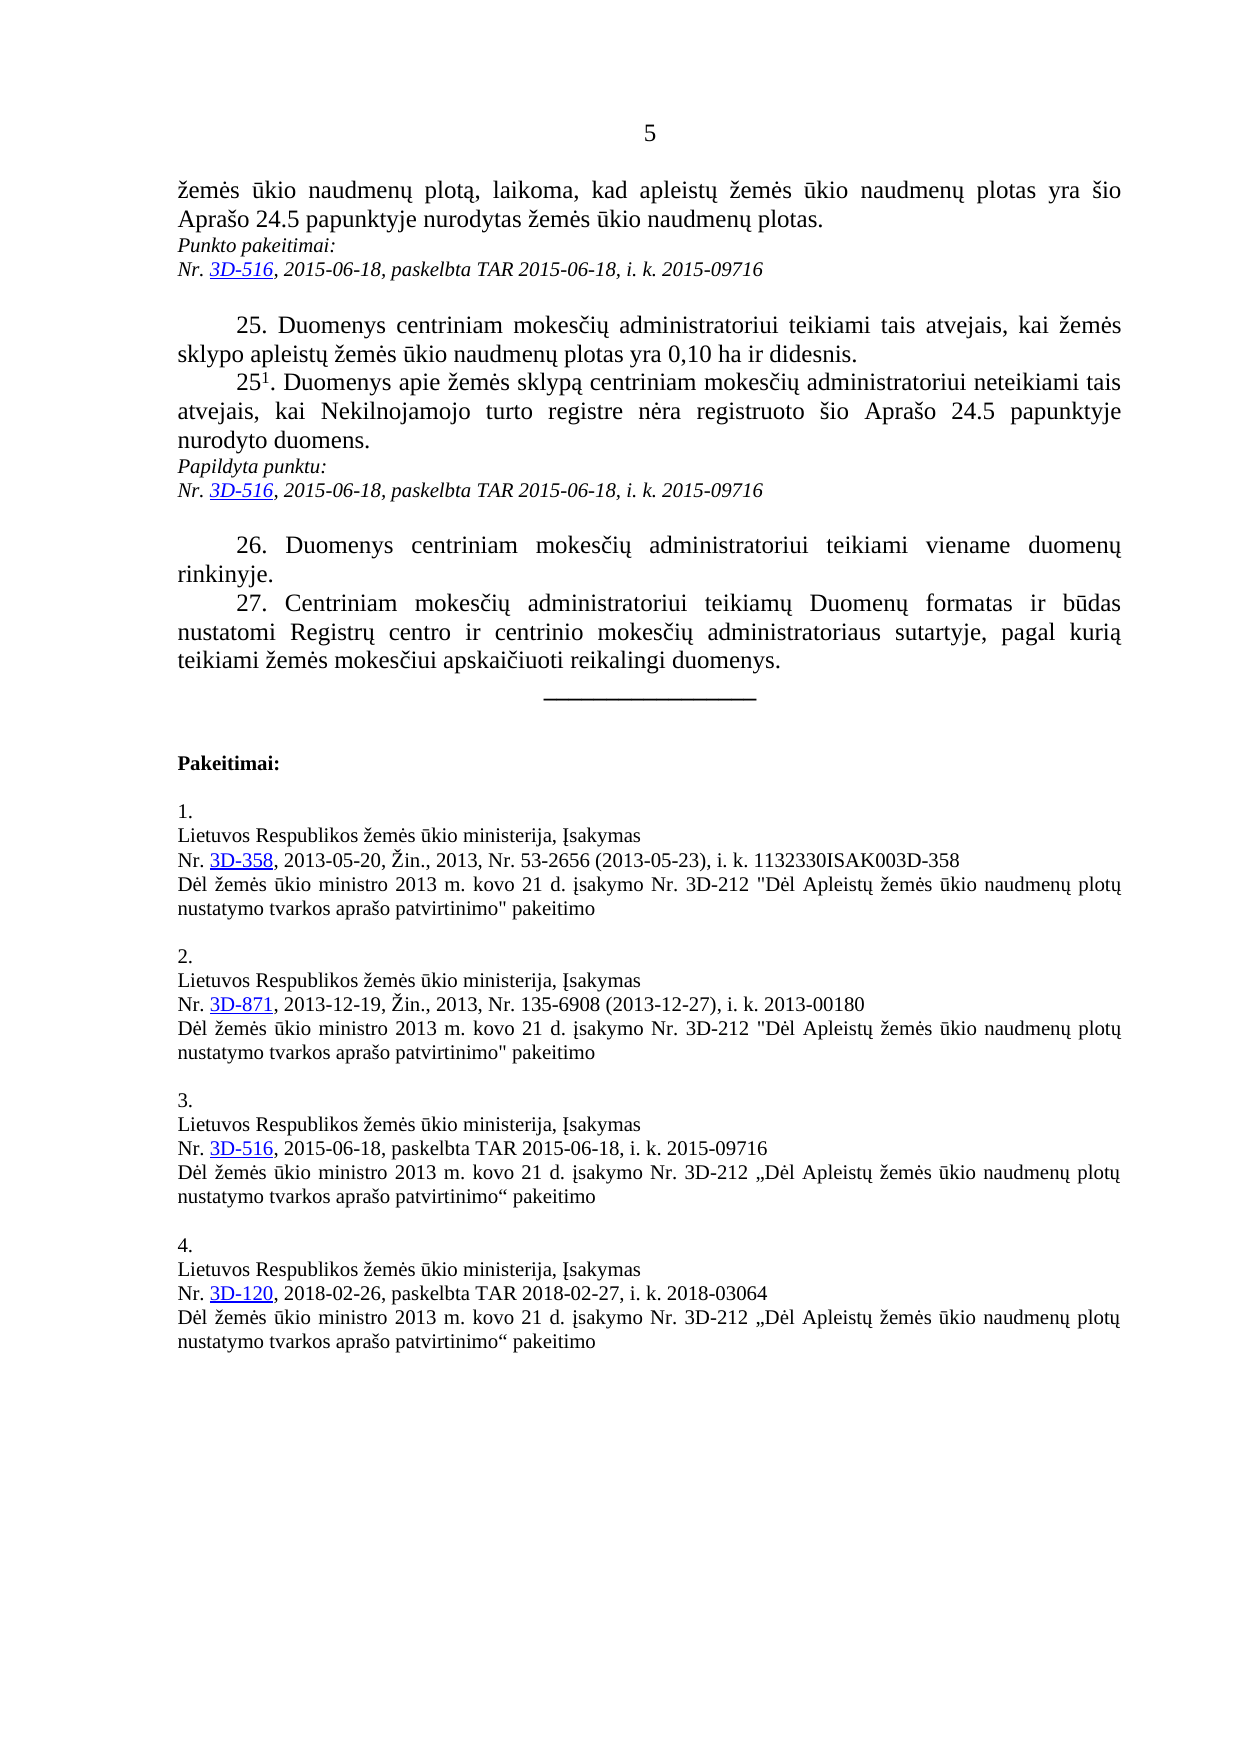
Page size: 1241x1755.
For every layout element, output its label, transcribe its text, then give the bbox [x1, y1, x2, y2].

text 27. Centriniam mokesčių administratoriui teikiamų Duomenų formatas ir būdas nustatomi Registrų centro ir centrinio mokesčių administratoriaus sutartyje, pagal kurią teikiami žemės mokesčiui apskaičiuoti reikalingi duomenys. [177, 588, 1122, 674]
text Lietuvos Respublikos žemės ūkio ministerija, Įsakymas [177, 1112, 1122, 1136]
text žemės ūkio naudmenų plotą, laikoma, kad apleistų žemės ūkio naudmenų plotas yra šio Aprašo 24.5 papunktyje nurodytas žemės ūkio naudmenų plotas. [177, 176, 1122, 233]
text Pakeitimai: [177, 751, 1122, 775]
text Dėl žemės ūkio ministro 2013 m. kovo 21 d. įsakymo Nr. 3D-212 „Dėl Apleistų žemės ūkio naudmenų plotų nustatymo tvarkos aprašo patvirtinimo“ pakeitimo [177, 1305, 1122, 1353]
text Dėl žemės ūkio ministro 2013 m. kovo 21 d. įsakymo Nr. 3D-212 „Dėl Apleistų žemės ūkio naudmenų plotų nustatymo tvarkos aprašo patvirtinimo“ pakeitimo [177, 1160, 1122, 1208]
text 1. [177, 799, 1122, 823]
text 2. [177, 944, 1122, 968]
text 251. Duomenys apie žemės sklypą centriniam mokesčių administratoriui neteikiami tais atvejais, kai Nekilnojamojo turto registre nėra registruoto šio Aprašo 24.5 papunktyje nurodyto duomens. [177, 367, 1122, 454]
text 3. [177, 1088, 1122, 1112]
text Nr. 3D-516, 2015-06-18, paskelbta TAR 2015-06-18, i. k. 2015-09716 [177, 1136, 1122, 1160]
text Nr. 3D-358, 2013-05-20, Žin., 2013, Nr. 53-2656 (2013-05-23), i. k. 1132330ISAK003D-358 [177, 847, 1122, 872]
text Lietuvos Respublikos žemės ūkio ministerija, Įsakymas [177, 1257, 1122, 1281]
text 26. Duomenys centriniam mokesčių administratoriui teikiami viename duomenų rinkinyje. [177, 531, 1122, 588]
text Lietuvos Respublikos žemės ūkio ministerija, Įsakymas [177, 823, 1122, 847]
text Nr. 3D-516, 2015-06-18, paskelbta TAR 2015-06-18, i. k. 2015-09716 [177, 257, 1122, 281]
text Dėl žemės ūkio ministro 2013 m. kovo 21 d. įsakymo Nr. 3D-212 "Dėl Apleistų žemės ūkio naudmenų plotų nustatymo tvarkos aprašo patvirtinimo" pakeitimo [177, 872, 1122, 920]
text Nr. 3D-120, 2018-02-26, paskelbta TAR 2018-02-27, i. k. 2018-03064 [177, 1281, 1122, 1305]
text Nr. 3D-516, 2015-06-18, paskelbta TAR 2015-06-18, i. k. 2015-09716 [177, 478, 1122, 502]
text Papildyta punktu: [177, 454, 1122, 478]
text 25. Duomenys centriniam mokesčių administratoriui teikiami tais atvejais, kai žemės sklypo apleistų žemės ūkio naudmenų plotas yra 0,10 ha ir didesnis. [177, 310, 1122, 367]
text Dėl žemės ūkio ministro 2013 m. kovo 21 d. įsakymo Nr. 3D-212 "Dėl Apleistų žemės ūkio naudmenų plotų nustatymo tvarkos aprašo patvirtinimo" pakeitimo [177, 1016, 1122, 1064]
text Nr. 3D-871, 2013-12-19, Žin., 2013, Nr. 135-6908 (2013-12-27), i. k. 2013-00180 [177, 992, 1122, 1016]
text 4. [177, 1232, 1122, 1257]
text _________________ [177, 674, 1122, 703]
text Lietuvos Respublikos žemės ūkio ministerija, Įsakymas [177, 968, 1122, 992]
text Punkto pakeitimai: [177, 233, 1122, 257]
